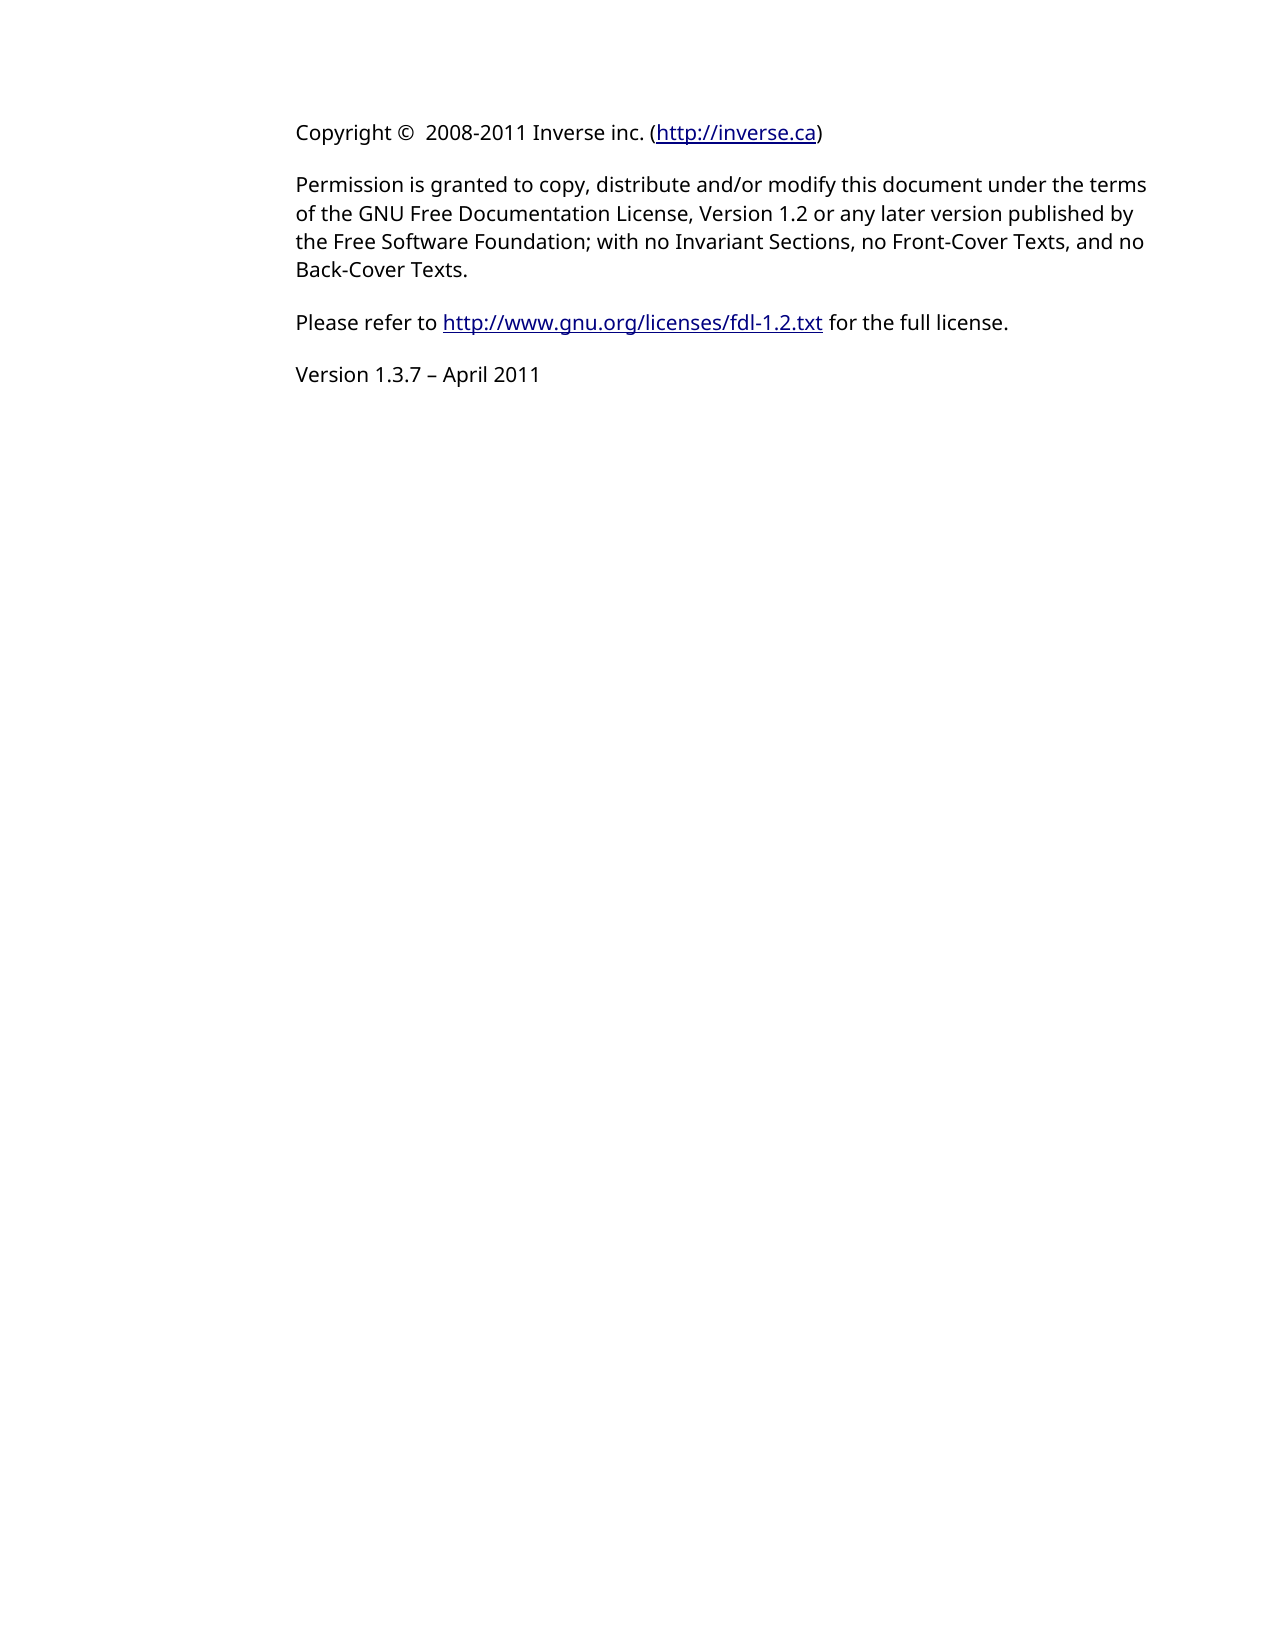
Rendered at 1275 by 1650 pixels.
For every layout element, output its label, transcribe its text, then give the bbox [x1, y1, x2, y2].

text Please refer to http://www.gnu.org/licenses/fdl-1.2.txt for the full license. [295, 308, 1157, 336]
text Permission is granted to copy, distribute and/or modify this document under the terms of the GNU Free Documentation License, Version 1.2 or any later version published by the Free Software Foundation; with no Invariant Sections, no Front-Cover Texts, and no Back-Cover Texts. [295, 170, 1157, 284]
text Version 1.3.7 – April 2011 [295, 360, 1157, 388]
text Copyright © 2008-2011 Inverse inc. (http://inverse.ca) [295, 118, 1157, 147]
